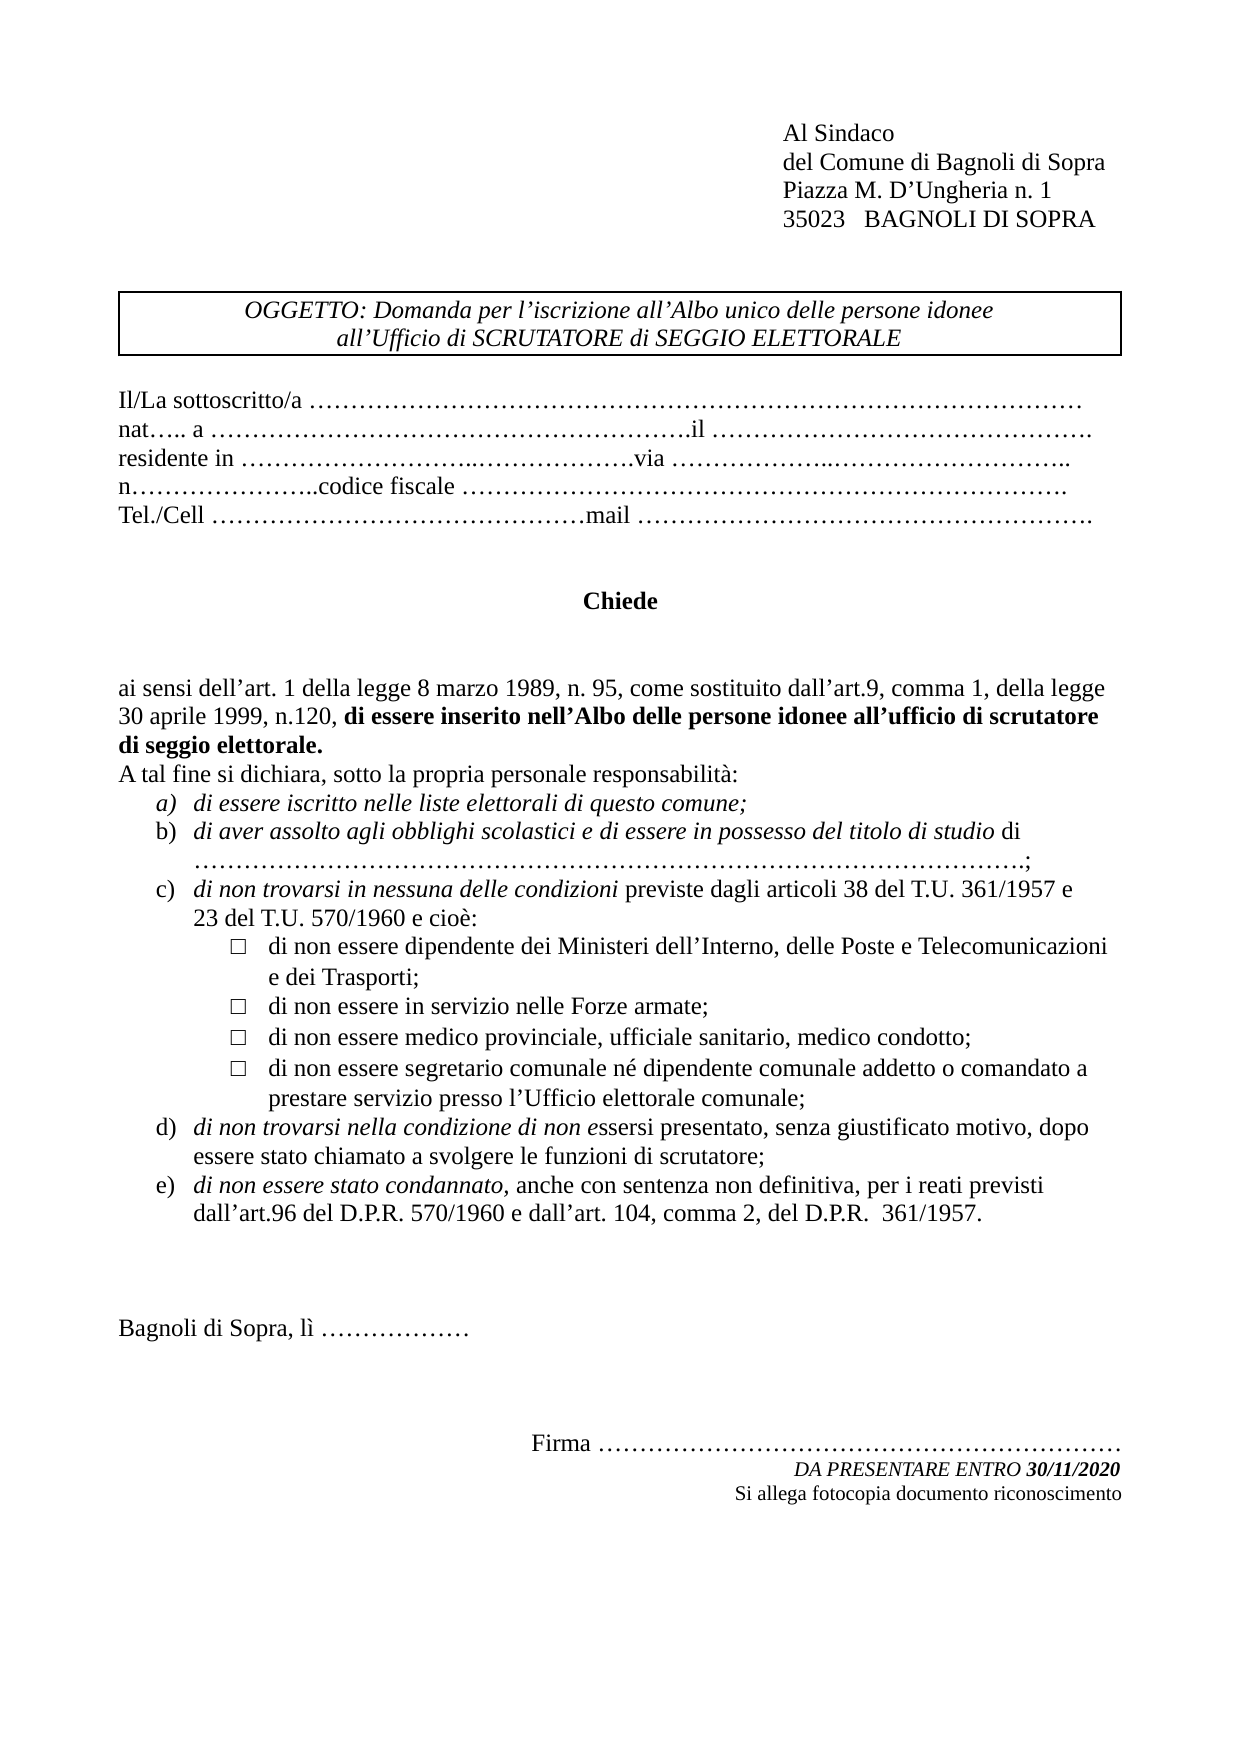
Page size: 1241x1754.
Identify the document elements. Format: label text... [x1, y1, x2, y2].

text Il/La sottoscritto/a ………………………………………………………………………………… [118, 385, 1122, 414]
list di essere iscritto nelle liste elettorali di questo comune; [156, 788, 1122, 816]
text A tal fine si dichiara, sotto la propria personale responsabilità: [118, 759, 1122, 788]
list di non essere segretario comunale né dipendente comunale addetto o comandato a prestare servizio presso l’Ufficio elettorale comunale; [231, 1053, 1122, 1112]
text 35023 BAGNOLI DI SOPRA [783, 204, 1122, 233]
text Piazza M. D’Ungheria n. 1 [783, 176, 1122, 204]
list di non essere medico provinciale, ufficiale sanitario, medico condotto; [231, 1022, 1122, 1053]
list di non essere in servizio nelle Forze armate; [231, 991, 1122, 1022]
list di non essere dipendente dei Ministeri dell’Interno, delle Poste e Telecomunicazioni e dei Trasporti; [231, 931, 1122, 991]
text Si allega fotocopia documento riconoscimento [118, 1481, 1122, 1505]
text n…………………..codice fiscale ………………………………………………………………. [118, 471, 1122, 500]
text nat….. a ………………………………………………….il ………………………………………. [118, 414, 1122, 443]
text Firma ……………………………………………………… [118, 1428, 1122, 1457]
text Bagnoli di Sopra, lì ……………… [118, 1313, 1122, 1342]
text Chiede [118, 586, 1122, 615]
text residente in ………………………..……………….via ………………..……………………….. [118, 443, 1122, 471]
list di non trovarsi nella condizione di non essersi presentato, senza giustificato motivo, dopo essere stato chiamato a svolgere le funzioni di scrutatore; [156, 1112, 1122, 1170]
text DA PRESENTARE ENTRO 30/11/2020 [118, 1457, 1122, 1481]
text all’Ufficio di SCRUTATORE di SEGGIO ELETTORALE [120, 319, 1120, 354]
text Tel./Cell ………………………………………mail ………………………………………………. [118, 500, 1122, 529]
text del Comune di Bagnoli di Sopra [783, 147, 1122, 176]
list di aver assolto agli obblighi scolastici e di essere in possesso del titolo di studio di ……………………………………………………………………………………….; [156, 816, 1122, 874]
list di non essere stato condannato, anche con sentenza non definitiva, per i reati previsti dall’art.96 del D.P.R. 570/1960 e dall’art. 104, comma 2, del D.P.R. 361/1957. [156, 1170, 1122, 1227]
text Al Sindaco [783, 118, 1122, 147]
text OGGETTO: Domanda per l’iscrizione all’Albo unico delle persone idonee [120, 293, 1120, 319]
list di non trovarsi in nessuna delle condizioni previste dagli articoli 38 del T.U. 361/1957 e 23 del T.U. 570/1960 e cioè: [156, 874, 1122, 931]
text ai sensi dell’art. 1 della legge 8 marzo 1989, n. 95, come sostituito dall’art.9, comma 1, della legge 30 aprile 1999, n.120, di essere inserito nell’Albo delle persone idonee all’ufficio di scrutatore di seggio elettorale. [118, 673, 1122, 759]
